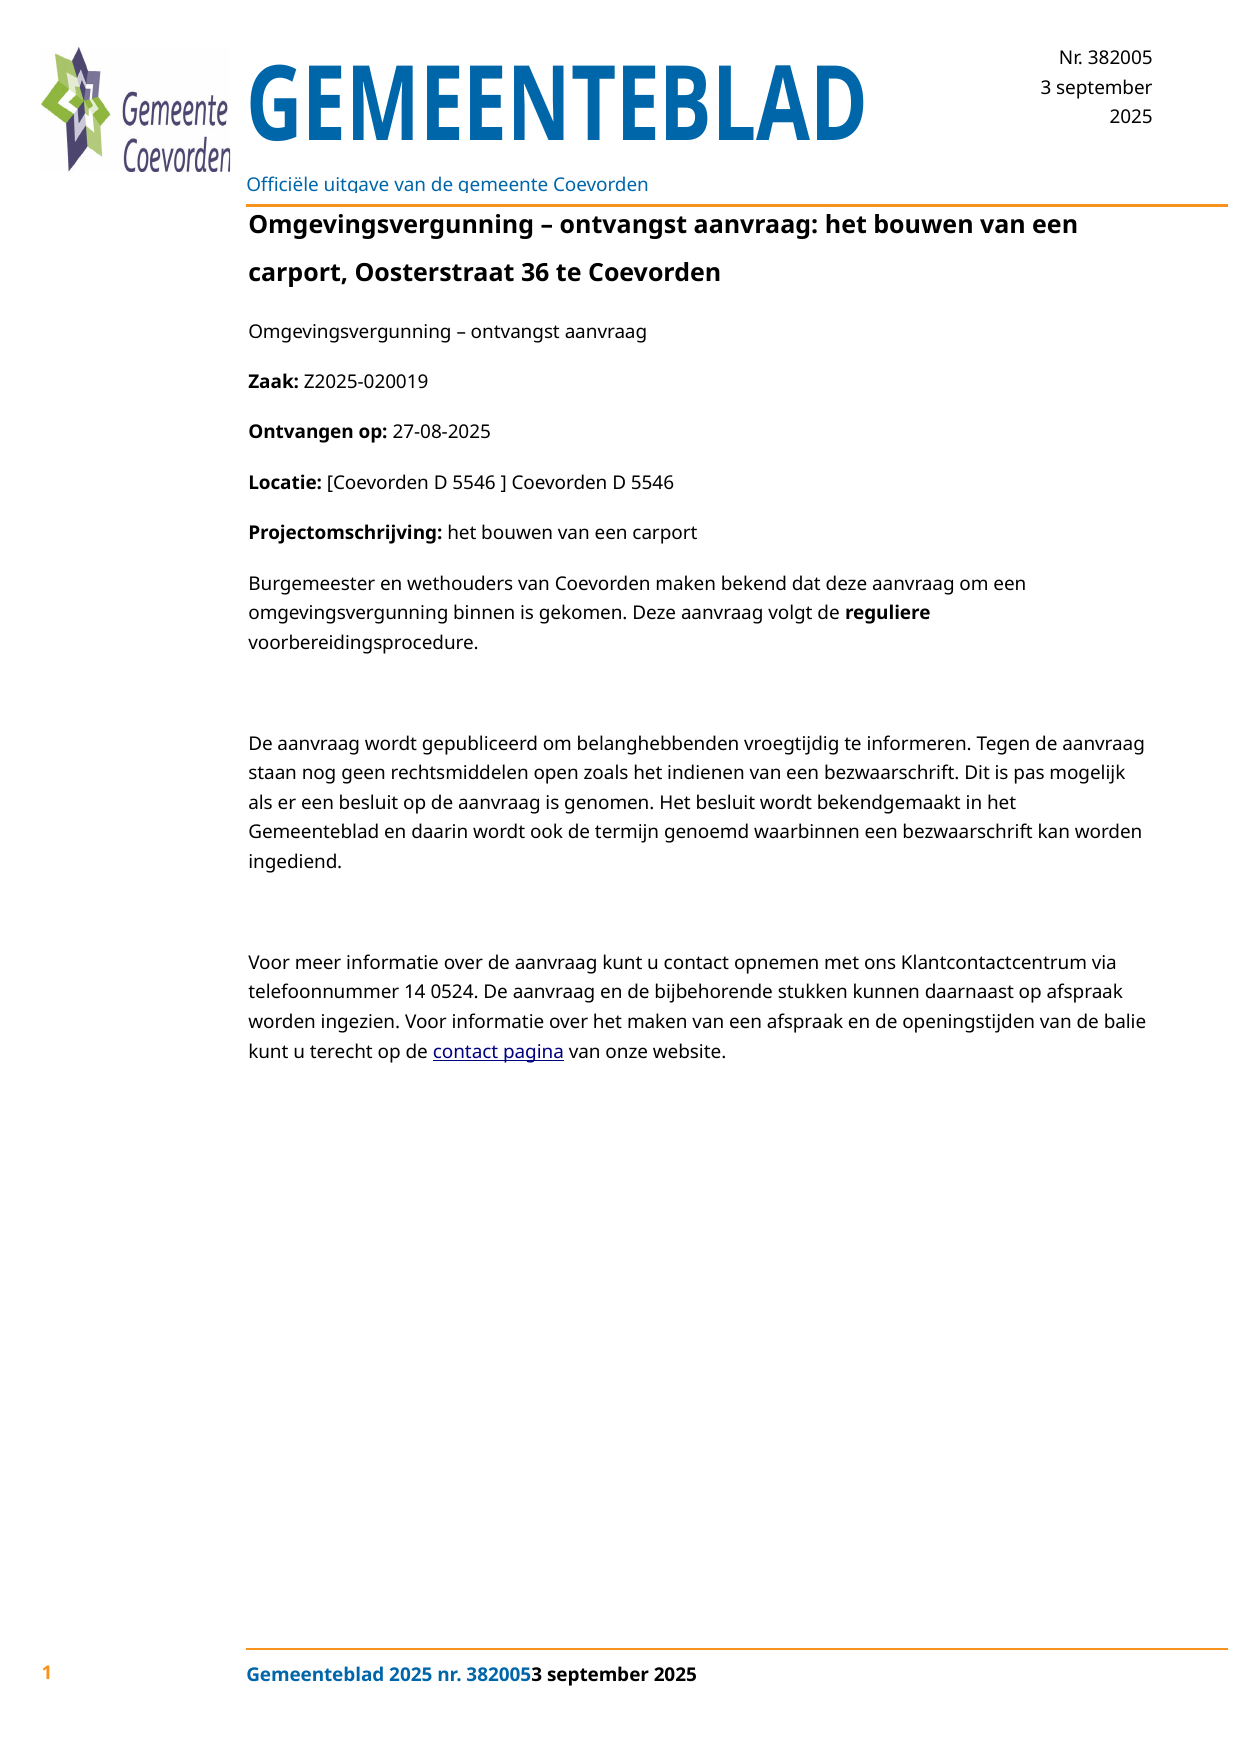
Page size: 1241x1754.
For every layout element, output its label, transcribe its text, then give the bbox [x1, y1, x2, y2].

text Zaak: Z2025-020019 [248, 368, 1152, 394]
text Ontvangen op: 27-08-2025 [248, 419, 1152, 444]
text Locatie: [Coevorden D 5546 ] Coevorden D 5546 [248, 469, 1152, 495]
text Voor meer informatie over de aanvraag kunt u contact opnemen met ons Klantcontactcentrum via telefoonnummer 14 0524. De aanvraag en de bijbehorende stukken kunnen daarnaast op afspraak worden ingezien. Voor informatie over het maken van een afspraak en de openingstijden van de balie kunt u terecht op de contact pagina van onze website. [248, 949, 1152, 1064]
text Burgemeester en wethouders van Coevorden maken bekend dat deze aanvraag om een omgevingsvergunning binnen is gekomen. Deze aanvraag volgt de reguliere voorbereidingsprocedure. [248, 570, 1152, 655]
picture [41, 47, 231, 172]
text Projectomschrijving: het bouwen van een carport [248, 519, 1152, 545]
text De aanvraag wordt gepubliceerd om belanghebbenden vroegtijdig te informeren. Tegen de aanvraag staan nog geen rechtsmiddelen open zoals het indienen van een bezwaarschrift. Dit is pas mogelijk als er een besluit op de aanvraag is genomen. Het besluit wordt bekendgemaakt in het Gemeenteblad en daarin wordt ook de termijn genoemd waarbinnen een bezwaarschrift kan worden ingediend. [248, 730, 1152, 874]
text Omgevingsvergunning – ontvangst aanvraag [248, 318, 1152, 344]
text Omgevingsvergunning – ontvangst aanvraag: het bouwen van een carport, Oosterstraat 36 te Coevorden [248, 207, 1152, 288]
